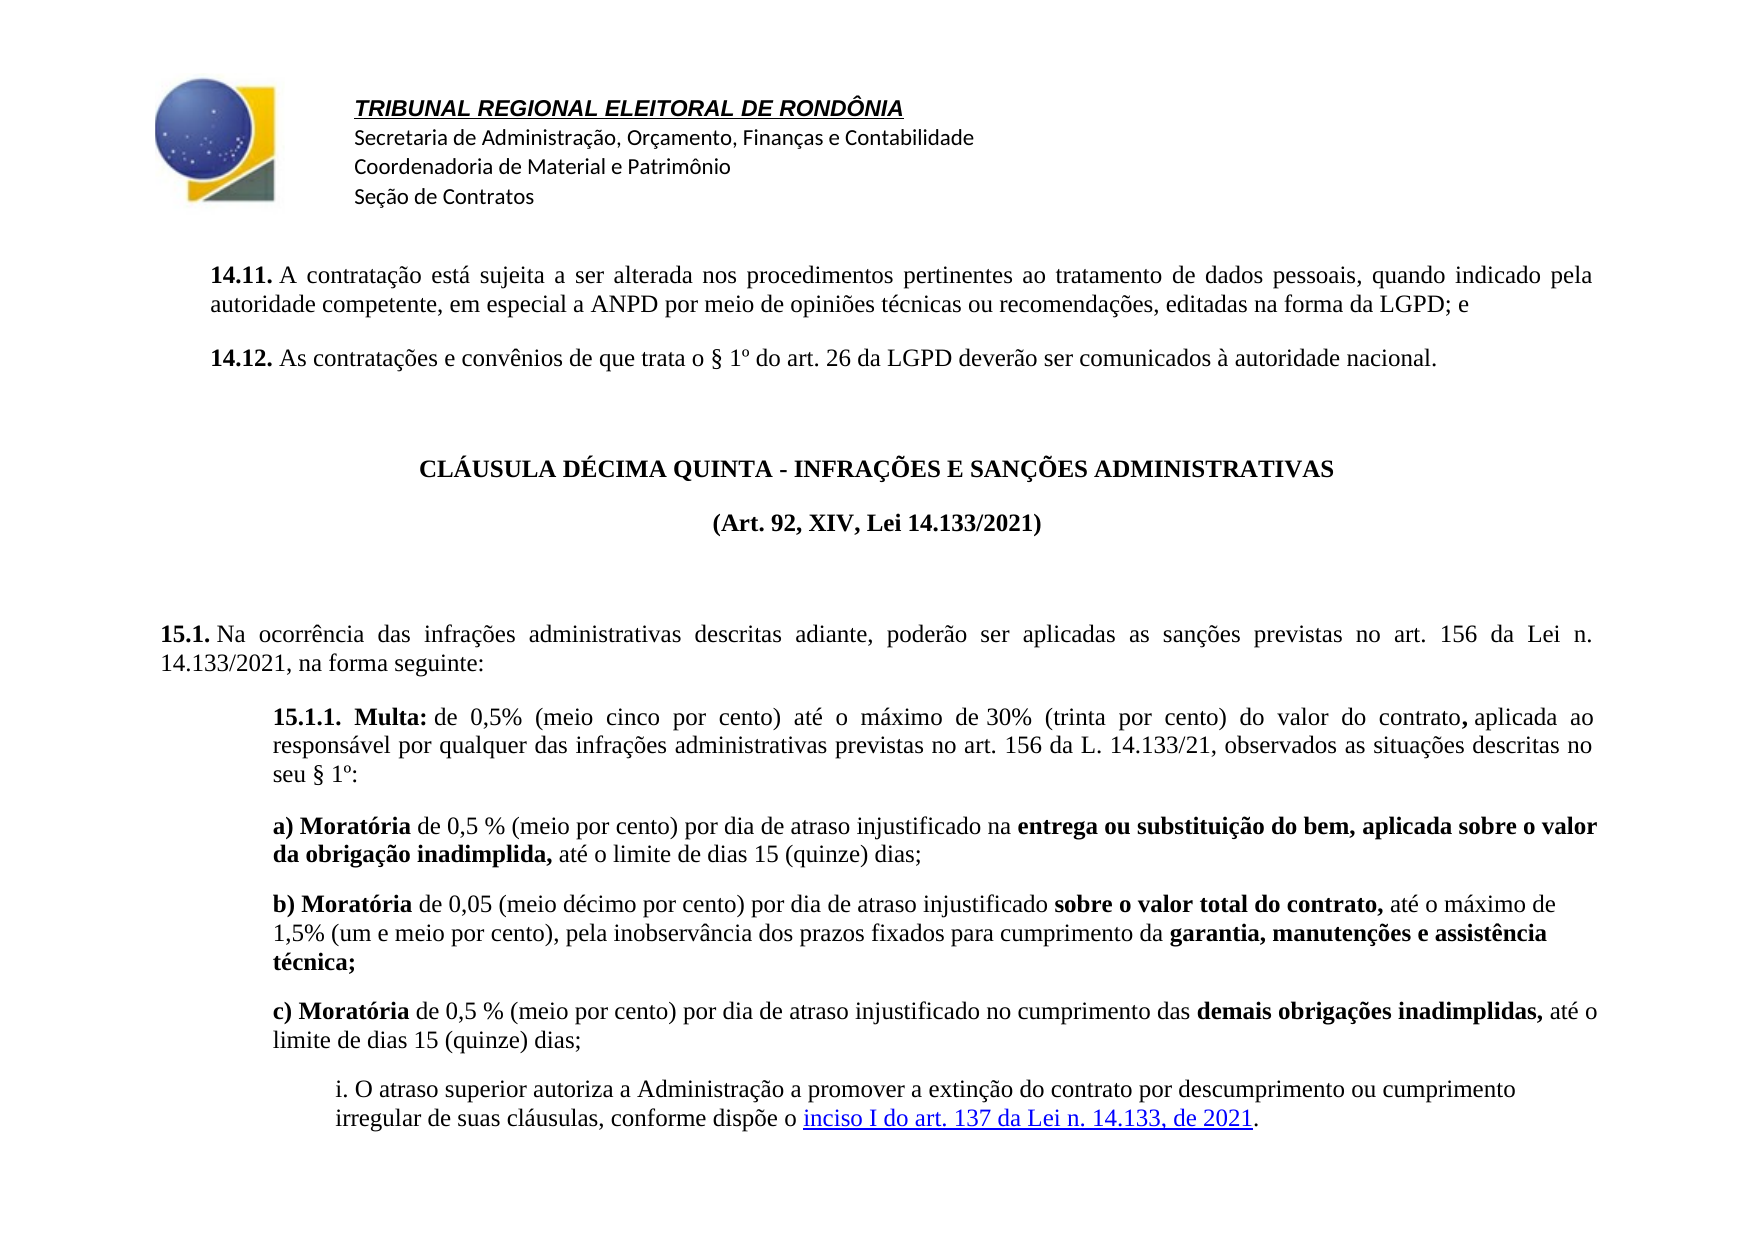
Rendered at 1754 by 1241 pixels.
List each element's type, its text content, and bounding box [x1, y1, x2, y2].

text b) Moratória de 0,05 (meio décimo por cento) por dia de atraso injustificado sobre o valor total do contrato, até o máximo de 1,5% (um e meio por cento), pela inobservância dos prazos fixados para cumprimento da garantia, manutenções e assistência técnica; [273, 889, 1606, 975]
text c) Moratória de 0,5 % (meio por cento) por dia de atraso injustificado no cumprimento das demais obrigações inadimplidas, até o limite de dias 15 (quinze) dias; [273, 996, 1606, 1054]
text 15.1. Na ocorrência das infrações administrativas descritas adiante, poderão ser aplicadas as sanções previstas no art. 156 da Lei n. 14.133/2021, na forma seguinte: [160, 619, 1594, 677]
text 15.1.1. Multa: de 0,5% (meio cinco por cento) até o máximo de 30% (trinta por cento) do valor do contrato, aplicada ao responsável por qualquer das infrações administrativas previstas no art. 156 da L. 14.133/21, observados as situações descritas no seu § 1º: [273, 702, 1594, 788]
text CLÁUSULA DÉCIMA QUINTA - INFRAÇÕES E SANÇÕES ADMINISTRATIVAS [160, 454, 1594, 483]
text 14.11. A contratação está sujeita a ser alterada nos procedimentos pertinentes ao tratamento de dados pessoais, quando indicado pela autoridade competente, em especial a ANPD por meio de opiniões técnicas ou recomendações, editadas na forma da LGPD; e [210, 261, 1594, 318]
text a) Moratória de 0,5 % (meio por cento) por dia de atraso injustificado na entrega ou substituição do bem, aplicada sobre o valor da obrigação inadimplida, até o limite de dias 15 (quinze) dias; [273, 811, 1606, 868]
text 14.12. As contratações e convênios de que trata o § 1º do art. 26 da LGPD deverão ser comunicados à autoridade nacional. [210, 343, 1594, 372]
text i. O atraso superior autoriza a Administração a promover a extinção do contrato por descumprimento ou cumprimento irregular de suas cláusulas, conforme dispõe o inciso I do art. 137 da Lei n. 14.133, de 2021. [335, 1074, 1606, 1132]
text (Art. 92, XIV, Lei 14.133/2021) [160, 508, 1594, 537]
